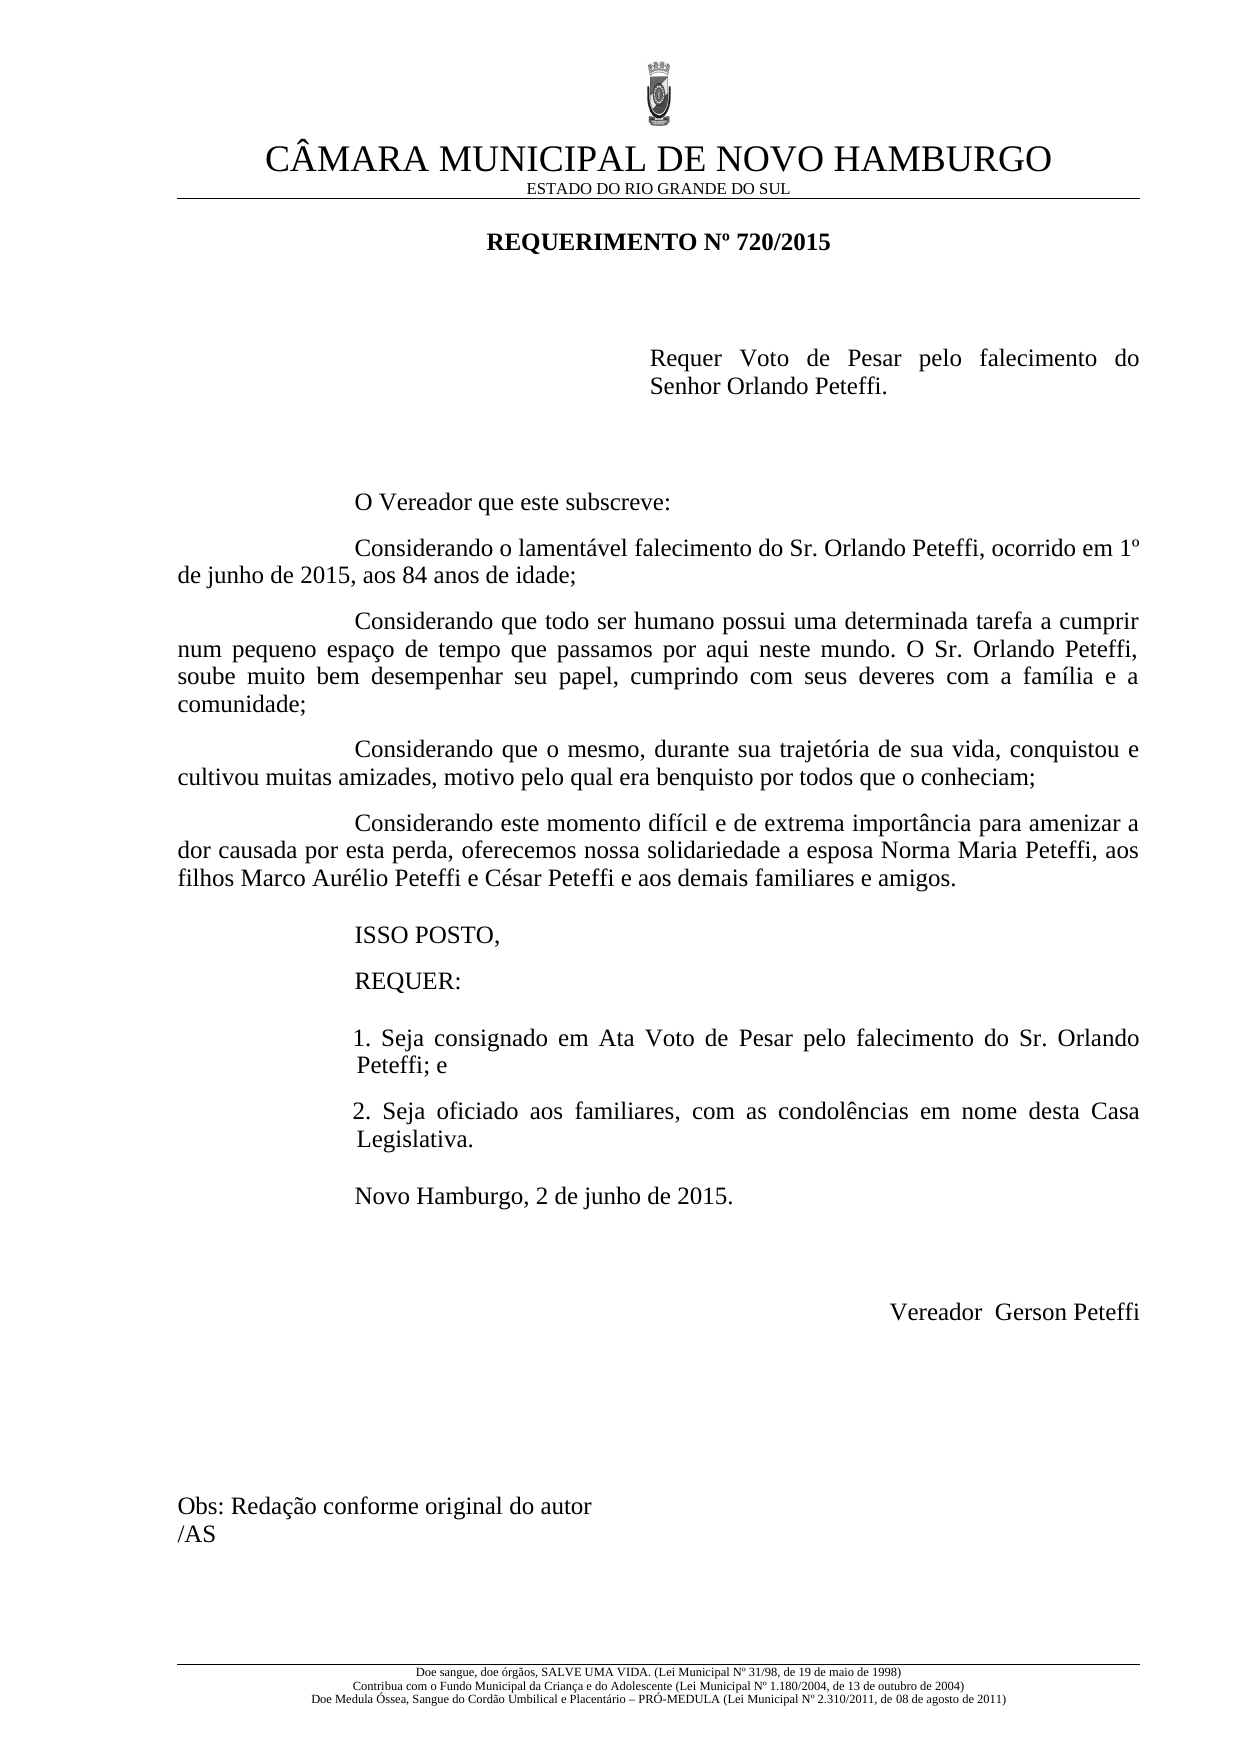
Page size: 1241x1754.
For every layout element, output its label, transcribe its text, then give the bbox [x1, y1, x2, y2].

text /AS [177, 1520, 1140, 1548]
text Considerando este momento difícil e de extrema importância para amenizar a dor causada por esta perda, oferecemos nossa solidariedade a esposa Norma Maria Peteffi, aos filhos Marco Aurélio Peteffi e César Peteffi e aos demais familiares e amigos. [177, 809, 1140, 892]
text 1. Seja consignado em Ata Voto de Pesar pelo falecimento do Sr. Orlando Peteffi; e [352, 1024, 1140, 1079]
title REQUERIMENTO Nº 720/2015 [177, 228, 1140, 256]
text O Vereador que este subscreve: [177, 488, 1140, 516]
text Considerando que todo ser humano possui uma determinada tarefa a cumprir num pequeno espaço de tempo que passamos por aqui neste mundo. O Sr. Orlando Peteffi, soube muito bem desempenhar seu papel, cumprindo com seus deveres com a família e a comunidade; [177, 607, 1140, 718]
text Requer Voto de Pesar pelo falecimento do Senhor Orlando Peteffi. [649, 344, 1140, 400]
text Novo Hamburgo, 2 de junho de 2015. [177, 1182, 1140, 1210]
text Considerando que o mesmo, durante sua trajetória de sua vida, conquistou e cultivou muitas amizades, motivo pelo qual era benquisto por todos que o conheciam; [177, 736, 1140, 791]
text 2. Seja oficiado aos familiares, com as condolências em nome desta Casa Legislativa. [352, 1097, 1140, 1152]
text Vereador Gerson Peteffi [177, 1298, 1140, 1326]
text ISSO POSTO, [177, 921, 1140, 949]
text Considerando o lamentável falecimento do Sr. Orlando Peteffi, ocorrido em 1º de junho de 2015, aos 84 anos de idade; [177, 534, 1140, 589]
text Obs: Redação conforme original do autor [177, 1492, 1140, 1520]
text REQUER: [177, 967, 1140, 994]
